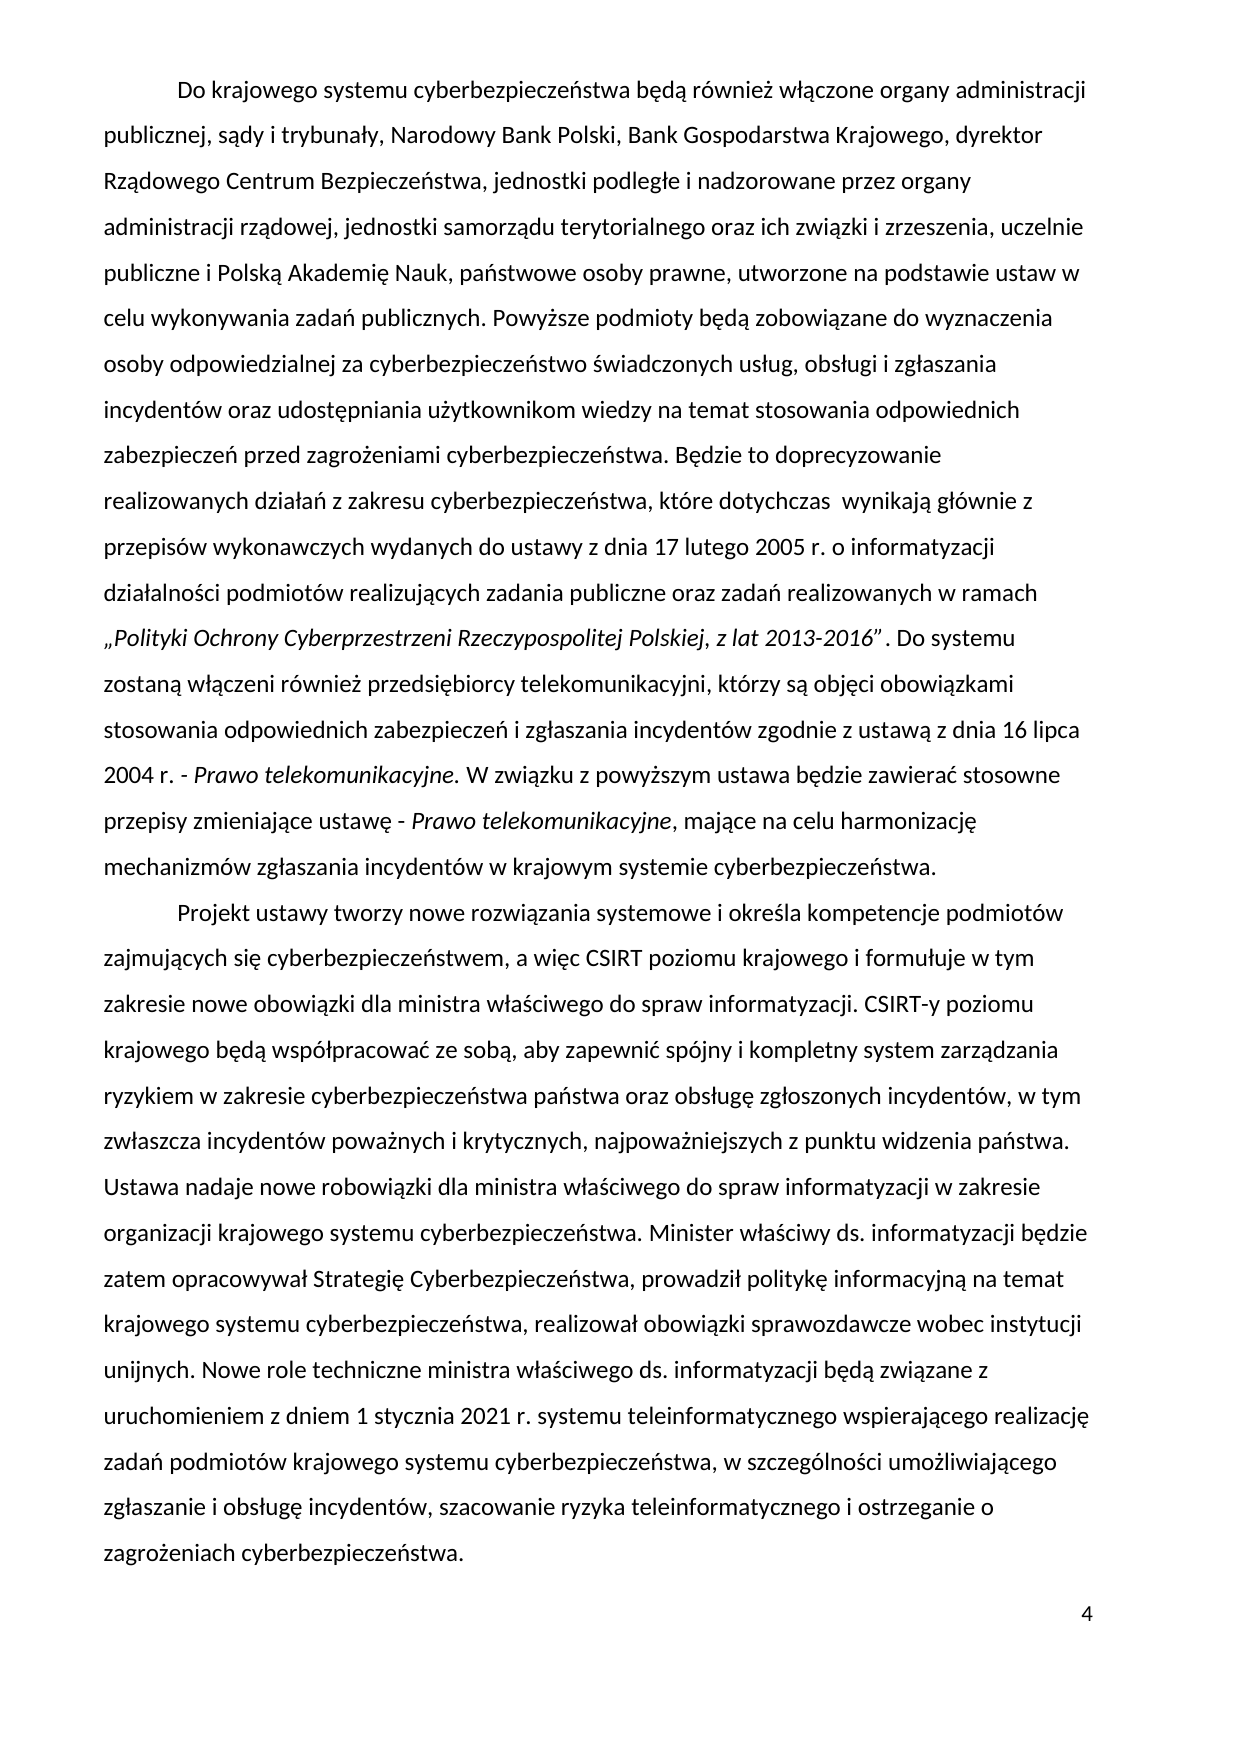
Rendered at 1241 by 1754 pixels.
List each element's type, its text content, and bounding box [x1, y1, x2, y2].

text Projekt ustawy tworzy nowe rozwiązania systemowe i określa kompetencje podmiotów zajmujących się cyberbezpieczeństwem, a więc CSIRT poziomu krajowego i formułuje w tym zakresie nowe obowiązki dla ministra właściwego do spraw informatyzacji. CSIRT-y poziomu krajowego będą współpracować ze sobą, aby zapewnić spójny i kompletny system zarządzania ryzykiem w zakresie cyberbezpieczeństwa państwa oraz obsługę zgłoszonych incydentów, w tym zwłaszcza incydentów poważnych i krytycznych, najpoważniejszych z punktu widzenia państwa. Ustawa nadaje nowe robowiązki dla ministra właściwego do spraw informatyzacji w zakresie organizacji krajowego systemu cyberbezpieczeństwa. Minister właściwy ds. informatyzacji będzie zatem opracowywał Strategię Cyberbezpieczeństwa, prowadził politykę informacyjną na temat krajowego systemu cyberbezpieczeństwa, realizował obowiązki sprawozdawcze wobec instytucji unijnych. Nowe role techniczne ministra właściwego ds. informatyzacji będą związane z uruchomieniem z dniem 1 stycznia 2021 r. systemu teleinformatycznego wspierającego realizację zadań podmiotów krajowego systemu cyberbezpieczeństwa, w szczególności umożliwiającego zgłaszanie i obsługę incydentów, szacowanie ryzyka teleinformatycznego i ostrzeganie o zagrożeniach cyberbezpieczeństwa. [103, 897, 1093, 1568]
text Do krajowego systemu cyberbezpieczeństwa będą również włączone organy administracji publicznej, sądy i trybunały, Narodowy Bank Polski, Bank Gospodarstwa Krajowego, dyrektor Rządowego Centrum Bezpieczeństwa, jednostki podległe i nadzorowane przez organy administracji rządowej, jednostki samorządu terytorialnego oraz ich związki i zrzeszenia, uczelnie publiczne i Polską Akademię Nauk, państwowe osoby prawne, utworzone na podstawie ustaw w celu wykonywania zadań publicznych. Powyższe podmioty będą zobowiązane do wyznaczenia osoby odpowiedzialnej za cyberbezpieczeństwo świadczonych usług, obsługi i zgłaszania incydentów oraz udostępniania użytkownikom wiedzy na temat stosowania odpowiednich zabezpieczeń przed zagrożeniami cyberbezpieczeństwa. Będzie to doprecyzowanie realizowanych działań z zakresu cyberbezpieczeństwa, które dotychczas wynikają głównie z przepisów wykonawczych wydanych do ustawy z dnia 17 lutego 2005 r. o informatyzacji działalności podmiotów realizujących zadania publiczne oraz zadań realizowanych w ramach „Polityki Ochrony Cyberprzestrzeni Rzeczypospolitej Polskiej, z lat 2013-2016”. Do systemu zostaną włączeni również przedsiębiorcy telekomunikacyjni, którzy są objęci obowiązkami stosowania odpowiednich zabezpieczeń i zgłaszania incydentów zgodnie z ustawą z dnia 16 lipca 2004 r. - Prawo telekomunikacyjne. W związku z powyższym ustawa będzie zawierać stosowne przepisy zmieniające ustawę - Prawo telekomunikacyjne, mające na celu harmonizację mechanizmów zgłaszania incydentów w krajowym systemie cyberbezpieczeństwa. [103, 74, 1093, 882]
